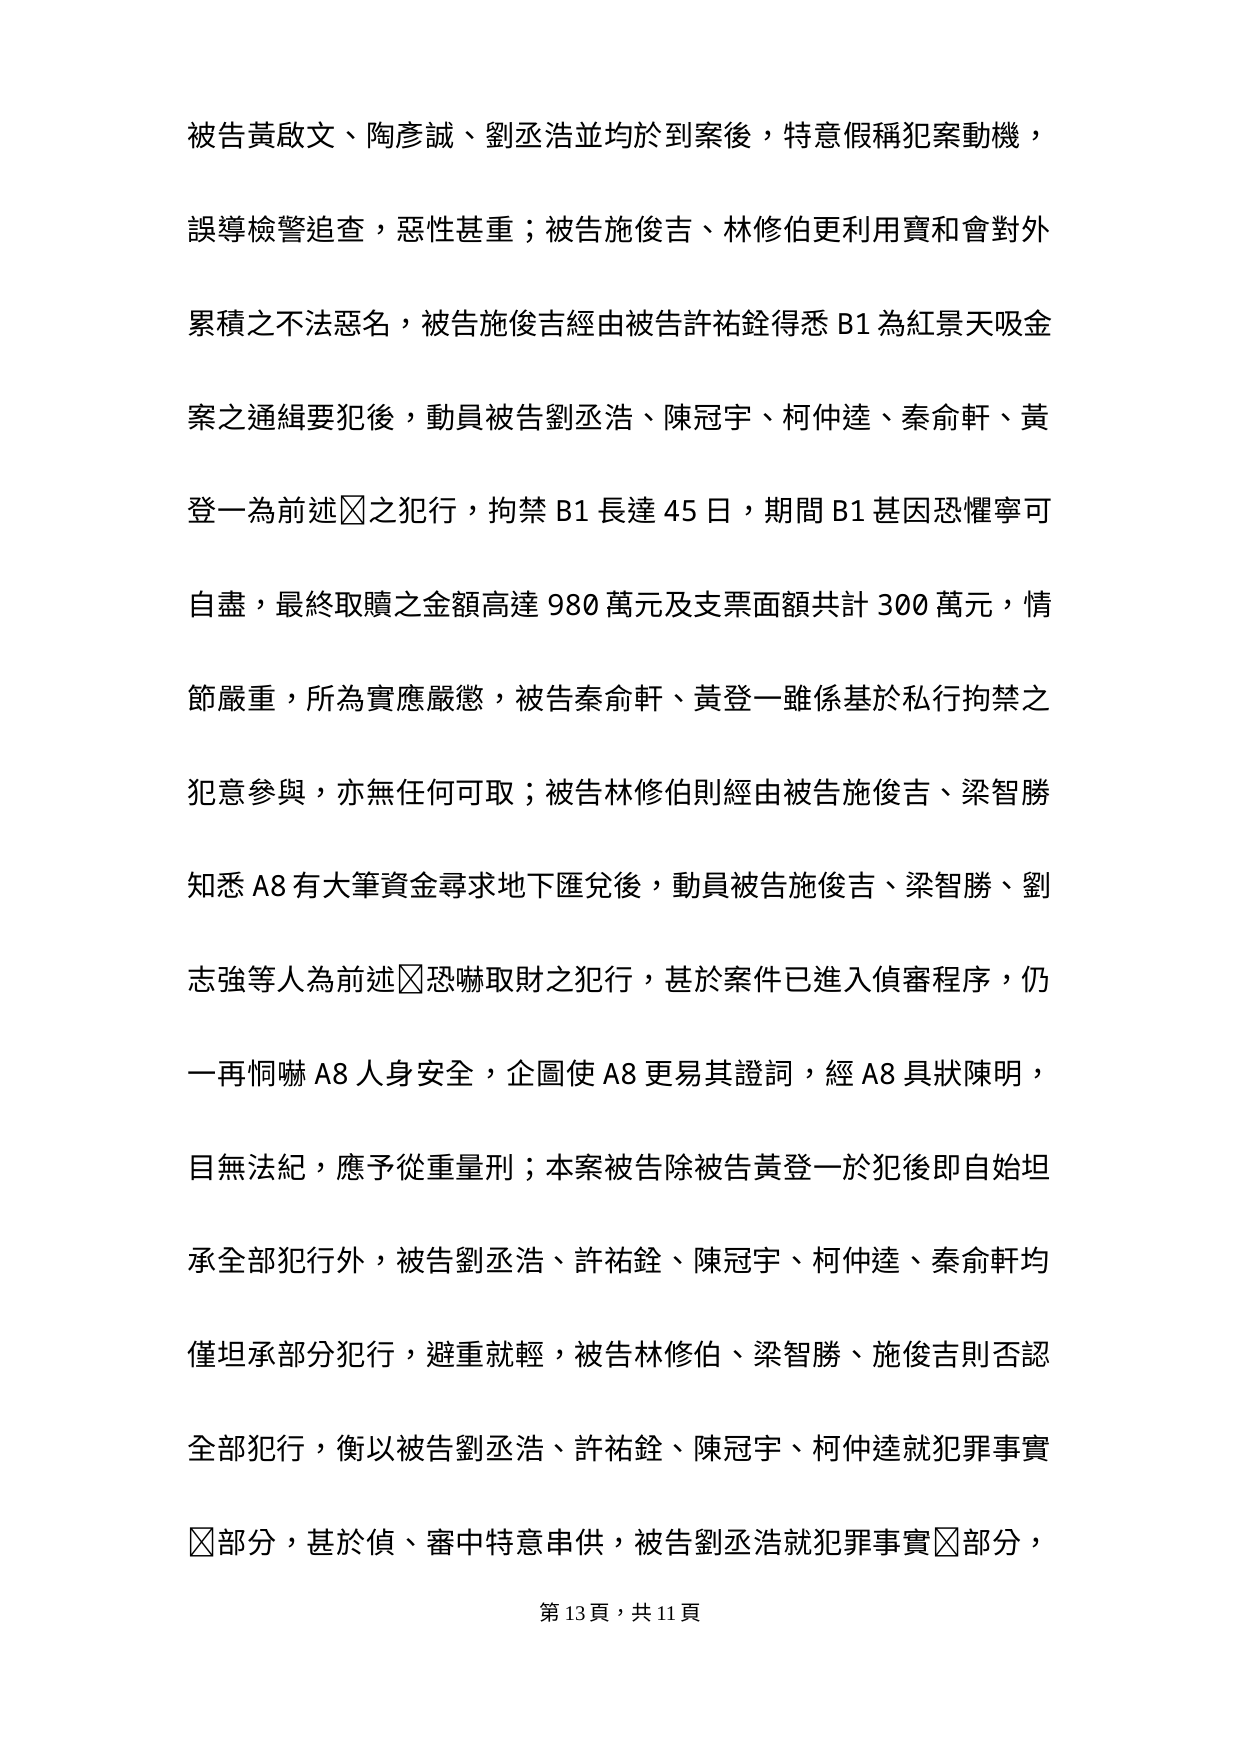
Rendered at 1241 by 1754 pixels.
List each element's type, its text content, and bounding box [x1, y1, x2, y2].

text 本院認上開犯罪事實事證明確（理由詳如判決所載），對被告林修伯等11人分別論以如主文所示之罪名，爰審酌被告林修伯、施俊吉、陳冠宇、柯仲逵之前科素行；被告林修伯接任寶和會會長之職務，主持犯罪組織，被告施俊吉擔任大組長，並指揮本案3起槍擊、擄人勒贖案件，被告梁智勝、劉丞浩、陳冠宇、柯仲逵、秦俞軒、黃登一則以參與之犯意從之，嚴重破壞社會之治安，殊值非難；寶和會因受託槍擊D1、E1、C1，均由被告施俊吉謀劃、指揮行動之進行，經組織許以前金報酬、入監後之安家費、在監生活費用等，分別由組織內自願之槍手被告黃啟文、陶彥誠、劉丞浩執行前述、、之犯行，造成D1、C1受有前述之傷勢，達成恐嚇E1之目的，被告黃啟文、陶彥誠、劉丞浩並均於到案後，特意假稱犯案動機，誤導檢警追查，惡性甚重；被告施俊吉、林修伯更利用寶和會對外累積之不法惡名，被告施俊吉經由被告許祐銓得悉B1為紅景天吸金案之通緝要犯後，動員被告劉丞浩、陳冠宇、柯仲逵、秦俞軒、黃登一為前述之犯行，拘禁B1長達45日，期間B1甚因恐懼寧可自盡，最終取贖之金額高達980萬元及支票面額共計300萬元，情節嚴重，所為實應嚴懲，被告秦俞軒、黃登一雖係基於私行拘禁之犯意參與，亦無任何可取；被告林修伯則經由被告施俊吉、梁智勝知悉A8有大筆資金尋求地下匯兌後，動員被告施俊吉、梁智勝、劉志強等人為前述恐嚇取財之犯行，甚於案件已進入偵審程序，仍一再恫嚇A8人身安全，企圖使A8更易其證詞，經A8具狀陳明，目無法紀，應予從重量刑；本案被告除被告黃登一於犯後即自始坦承全部犯行外，被告劉丞浩、許祐銓、陳冠宇、柯仲逵、秦俞軒均僅坦承部分犯行，避重就輕，被告林修伯、梁智勝、施俊吉則否認全部犯行，衡以被告劉丞浩、許祐銓、陳冠宇、柯仲逵就犯罪事實部分，甚於偵、審中特意串供，被告劉丞浩就犯罪事實部分，一再故意諉稱其犯罪動機，難認渠等有何悔意，又本案被告無一就所為之犯行，積極與被害人尋求和解，其中B1、C1並均明確表示請求從重量刑；兼衡渠等之智識程度，自陳之就業情形、月收入、扶養人口等生活狀況，分別量處如主文所示之刑。 [187, 92, 1053, 1561]
